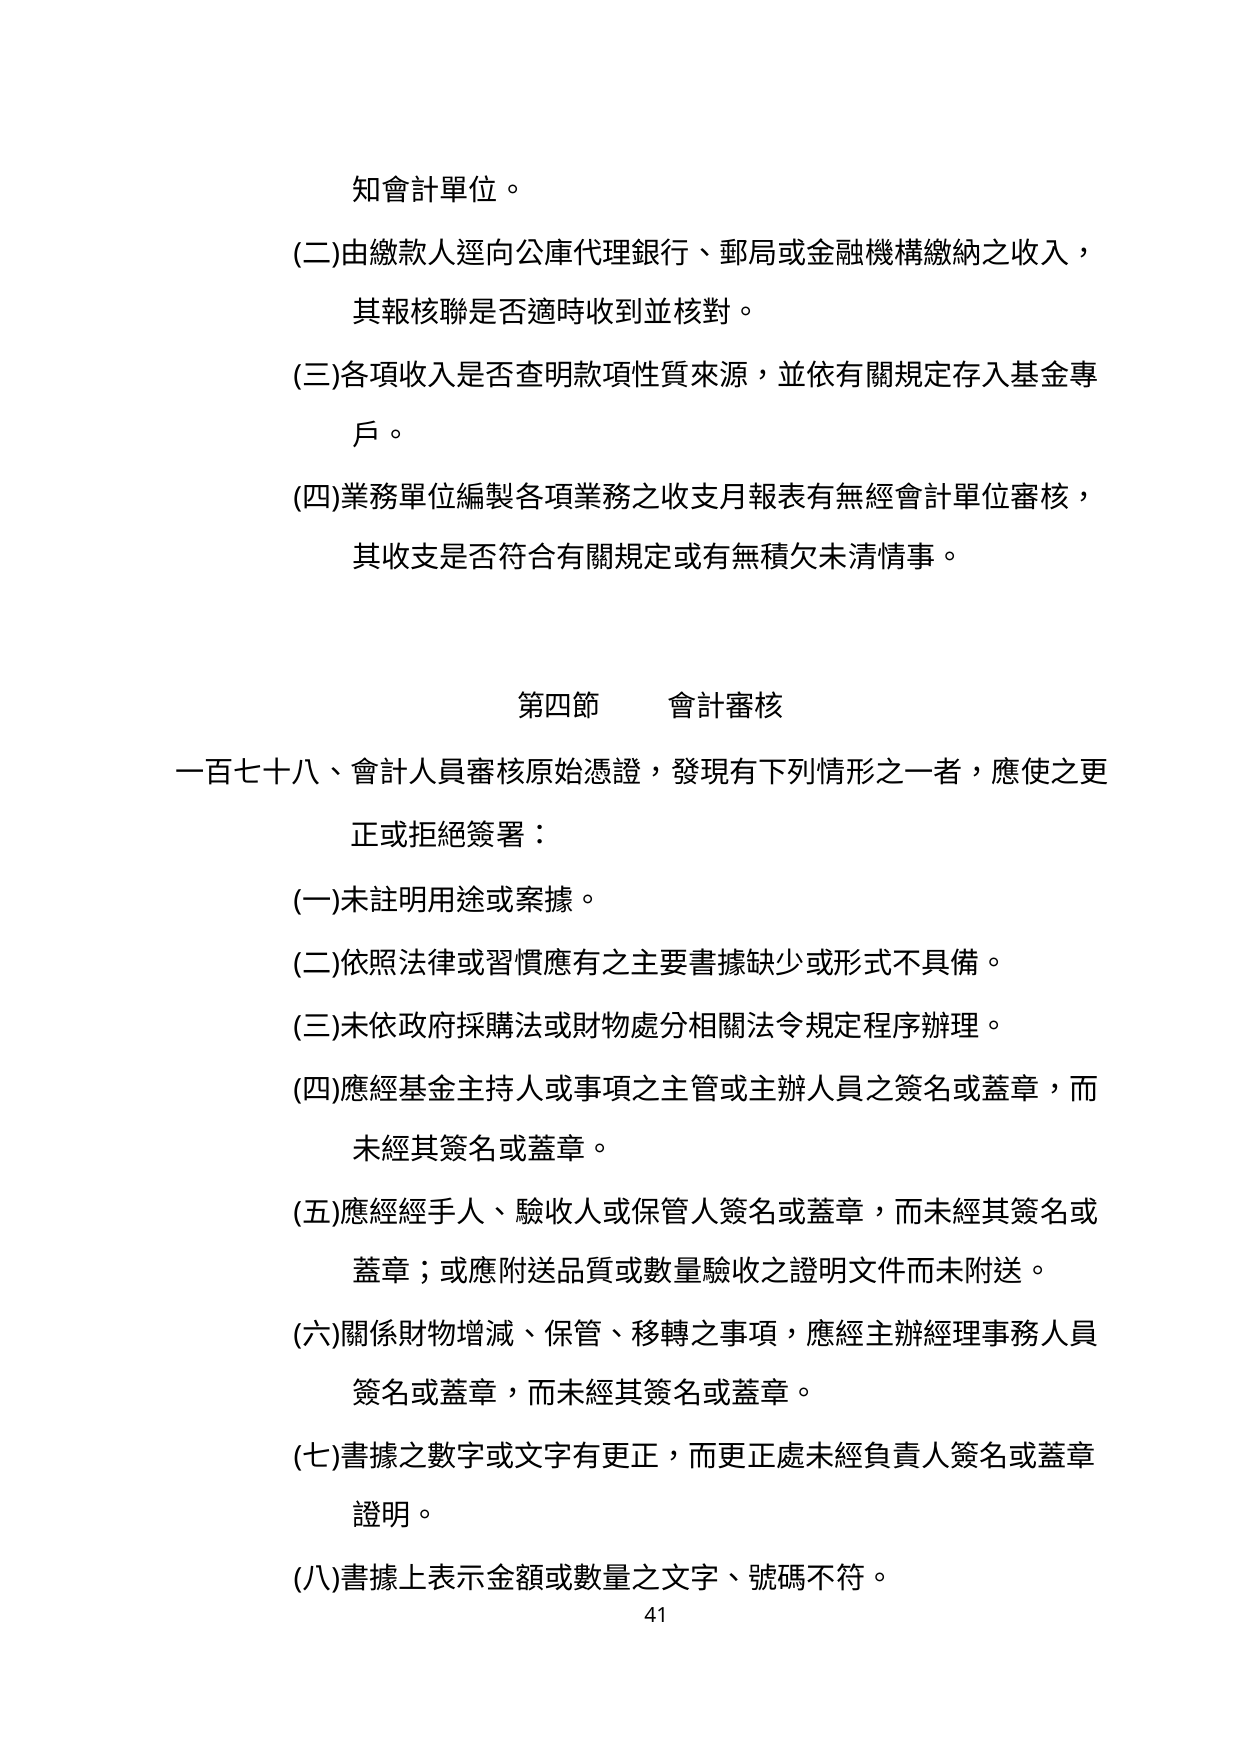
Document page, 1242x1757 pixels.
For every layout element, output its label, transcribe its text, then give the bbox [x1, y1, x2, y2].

text (八)書據上表示金額或數量之文字、號碼不符。 [293, 1555, 1112, 1597]
text (六)關係財物增減、保管、移轉之事項，應經主辦經理事務人員簽名或蓋章，而未經其簽名或蓋章。 [293, 1310, 1112, 1412]
text 知會計單位。 [293, 167, 1112, 209]
text (二)由繳款人逕向公庫代理銀行、郵局或金融機構繳納之收入，其報核聯是否適時收到並核對。 [293, 229, 1112, 331]
text (五)應經經手人、驗收人或保管人簽名或蓋章，而未經其簽名或蓋章；或應附送品質或數量驗收之證明文件而未附送。 [293, 1188, 1112, 1290]
text (四)業務單位編製各項業務之收支月報表有無經會計單位審核，其收支是否符合有關規定或有無積欠未清情事。 [293, 474, 1112, 576]
text (二)依照法律或習慣應有之主要書據缺少或形式不具備。 [293, 940, 1112, 982]
text (三)未依政府採購法或財物處分相關法令規定程序辦理。 [293, 1003, 1112, 1045]
text 一百七十八、會計人員審核原始憑證，發現有下列情形之一者，應使之更正或拒絕簽署： [175, 749, 1125, 853]
text 第四節 會計審核 [175, 682, 1125, 725]
text (七)書據之數字或文字有更正，而更正處未經負責人簽名或蓋章證明。 [293, 1432, 1112, 1534]
text (一)未註明用途或案據。 [293, 877, 1112, 919]
text (四)應經基金主持人或事項之主管或主辦人員之簽名或蓋章，而未經其簽名或蓋章。 [293, 1066, 1112, 1167]
text (三)各項收入是否查明款項性質來源，並依有關規定存入基金專戶。 [293, 352, 1112, 453]
